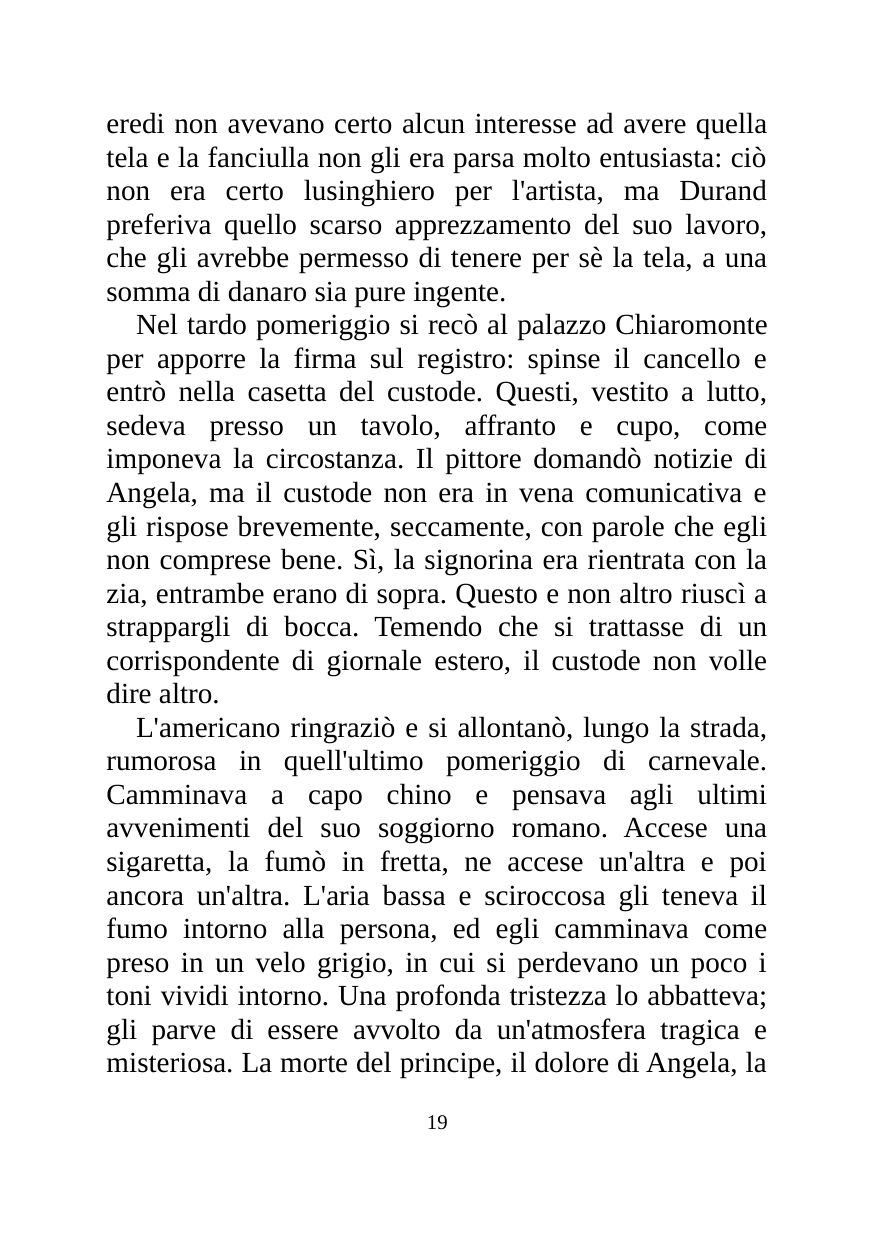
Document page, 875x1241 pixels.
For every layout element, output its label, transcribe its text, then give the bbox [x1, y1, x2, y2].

text Nel tardo pomeriggio si recò al palazzo Chiaromonte per apporre la firma sul registro: spinse il cancello e entrò nella casetta del custode. Questi, vestito a lutto, sedeva presso un tavolo, affranto e cupo, come imponeva la circostanza. Il pittore domandò notizie di Angela, ma il custode non era in vena comunicativa e gli rispose brevemente, seccamente, con parole che egli non comprese bene. Sì, la signorina era rientrata con la zia, entrambe erano di sopra. Questo e non altro riuscì a strappargli di bocca. Temendo che si trattasse di un corrispondente di giornale estero, il custode non volle dire altro. [106, 307, 768, 710]
text eredi non avevano certo alcun interesse ad avere quella tela e la fanciulla non gli era parsa molto entusiasta: ciò non era certo lusinghiero per l'artista, ma Durand preferiva quello scarso apprezzamento del suo lavoro, che gli avrebbe permesso di tenere per sè la tela, a una somma di danaro sia pure ingente. [106, 106, 768, 307]
text L'americano ringraziò e si allontanò, lungo la strada, rumorosa in quell'ultimo pomeriggio di carnevale. Camminava a capo chino e pensava agli ultimi avvenimenti del suo soggiorno romano. Accese una sigaretta, la fumò in fretta, ne accese un'altra e poi ancora un'altra. L'aria bassa e sciroccosa gli teneva il fumo intorno alla persona, ed egli camminava come preso in un velo grigio, in cui si perdevano un poco i toni vividi intorno. Una profonda tristezza lo abbatteva; gli parve di essere avvolto da un'atmosfera tragica e misteriosa. La morte del principe, il dolore di Angela, la [106, 710, 768, 1079]
